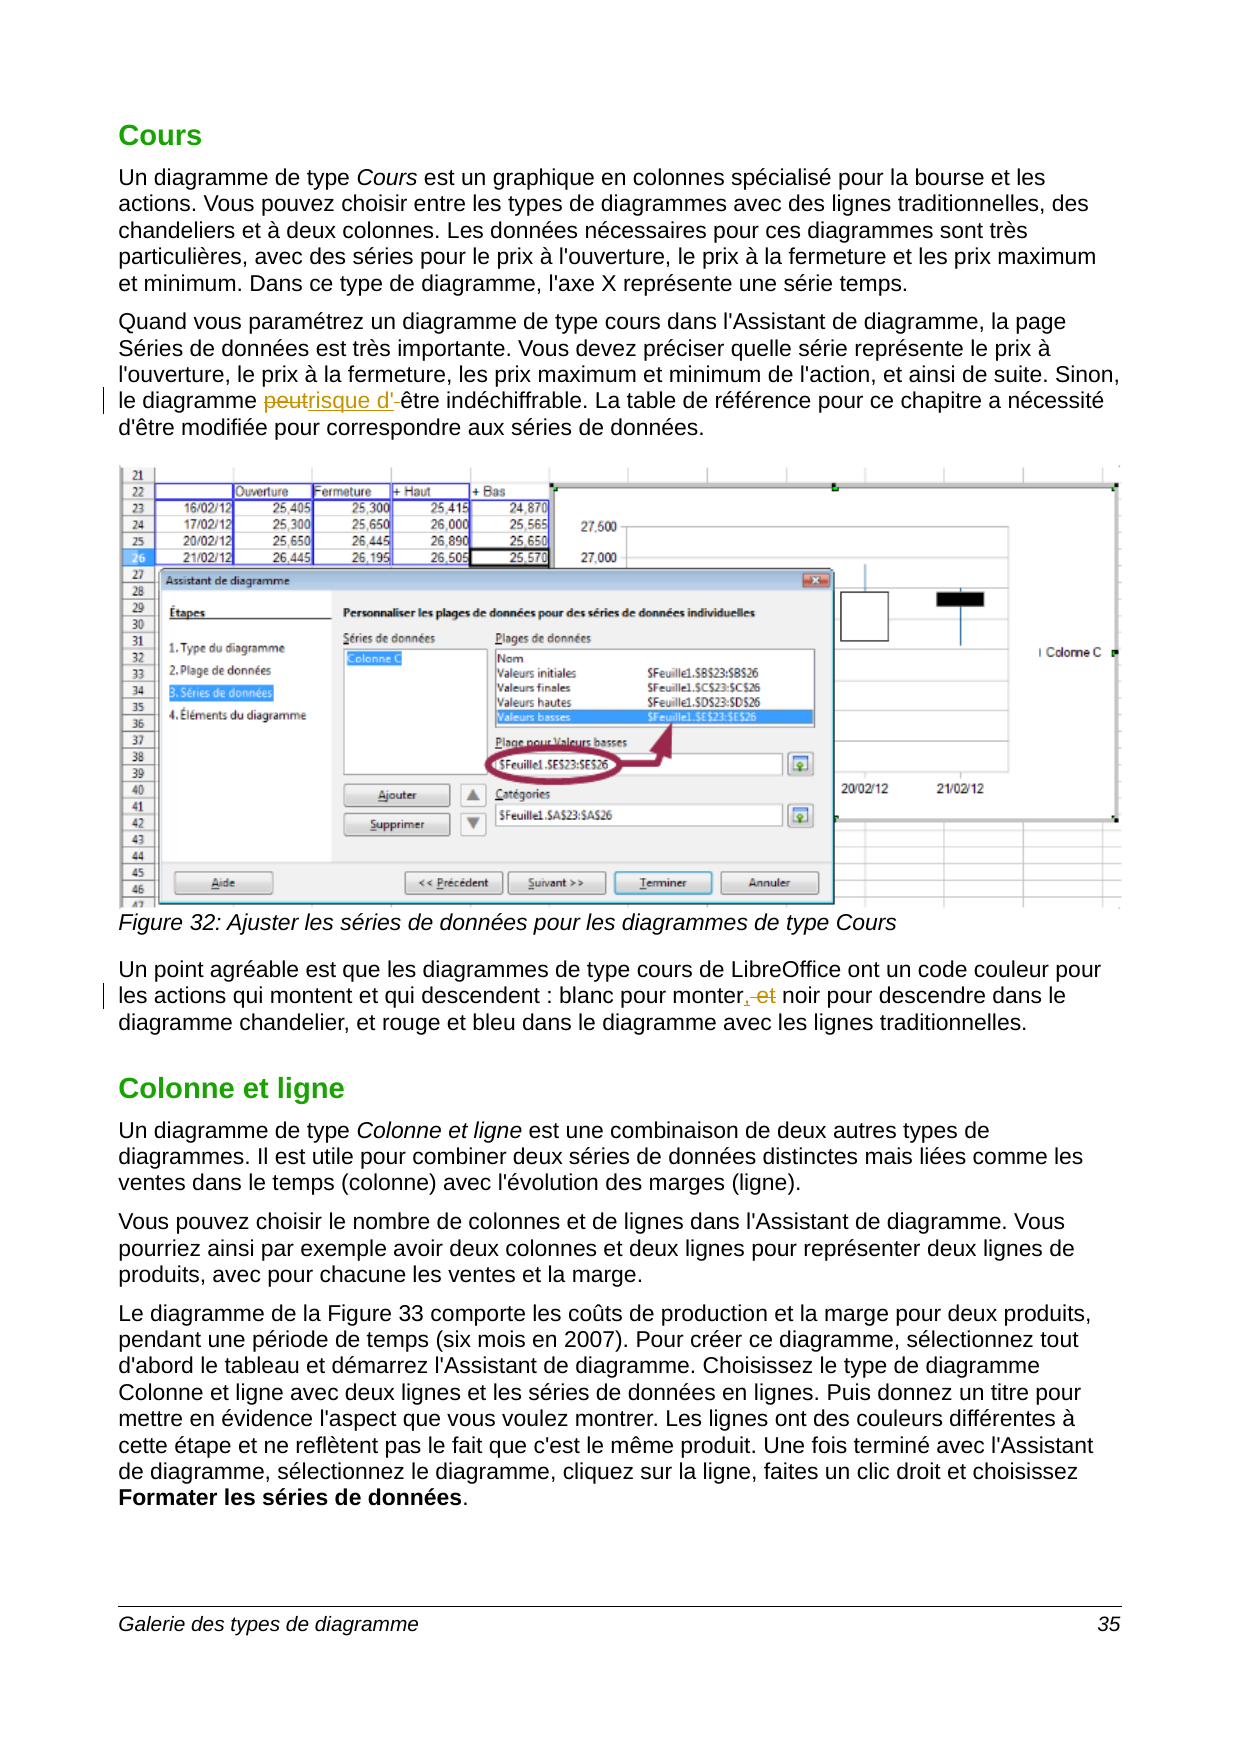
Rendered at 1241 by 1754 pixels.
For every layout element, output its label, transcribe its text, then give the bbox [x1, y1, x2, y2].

text Figure 32: Ajuster les séries de données pour les diagrammes de type Cours [118, 909, 1122, 935]
text Un diagramme de type Colonne et ligne est une combinaison de deux autres types de diagrammes. Il est utile pour combiner deux séries de données distinctes mais liées comme les ventes dans le temps (colonne) avec l'évolution des marges (ligne). [118, 1117, 1122, 1196]
text Le diagramme de la Figure 33 comporte les coûts de production et la marge pour deux produits, pendant une période de temps (six mois en 2007). Pour créer ce diagramme, sélectionnez tout d'abord le tableau et démarrez l'Assistant de diagramme. Choisissez le type de diagramme Colonne et ligne avec deux lignes et les séries de données en lignes. Puis donnez un titre pour mettre en évidence l'aspect que vous voulez montrer. Les lignes ont des couleurs différentes à cette étape et ne reflètent pas le fait que c'est le même produit. Une fois terminé avec l'Assistant de diagramme, sélectionnez le diagramme, cliquez sur la ligne, faites un clic droit et choisissez Formater les séries de données. [118, 1300, 1122, 1511]
picture [118, 465, 1123, 909]
subtitle Cours [118, 118, 1122, 152]
text Un point agréable est que les diagrammes de type cours de LibreOffice ont un code couleur pour les actions qui montent et qui descendent : blanc pour monter, noir pour descendre dans le diagramme chandelier, et rouge et bleu dans le diagramme avec les lignes traditionnelles. [118, 956, 1122, 1035]
text Vous pouvez choisir le nombre de colonnes et de lignes dans l'Assistant de diagramme. Vous pourriez ainsi par exemple avoir deux colonnes et deux lignes pour représenter deux lignes de produits, avec pour chacune les ventes et la marge. [118, 1208, 1122, 1287]
text Quand vous paramétrez un diagramme de type cours dans l'Assistant de diagramme, la page Séries de données est très importante. Vous devez préciser quelle série représente le prix à l'ouverture, le prix à la fermeture, les prix maximum et minimum de l'action, et ainsi de suite. Sinon, le diagramme risque d'être indéchiffrable. La table de référence pour ce chapitre a nécessité d'être modifiée pour correspondre aux séries de données. [118, 308, 1122, 440]
subtitle Colonne et ligne [118, 1071, 1122, 1104]
text Un diagramme de type Cours est un graphique en colonnes spécialisé pour la bourse et les actions. Vous pouvez choisir entre les types de diagrammes avec des lignes traditionnelles, des chandeliers et à deux colonnes. Les données nécessaires pour ces diagrammes sont très particulières, avec des séries pour le prix à l'ouverture, le prix à la fermeture et les prix maximum et minimum. Dans ce type de diagramme, l'axe X représente une série temps. [118, 164, 1122, 296]
